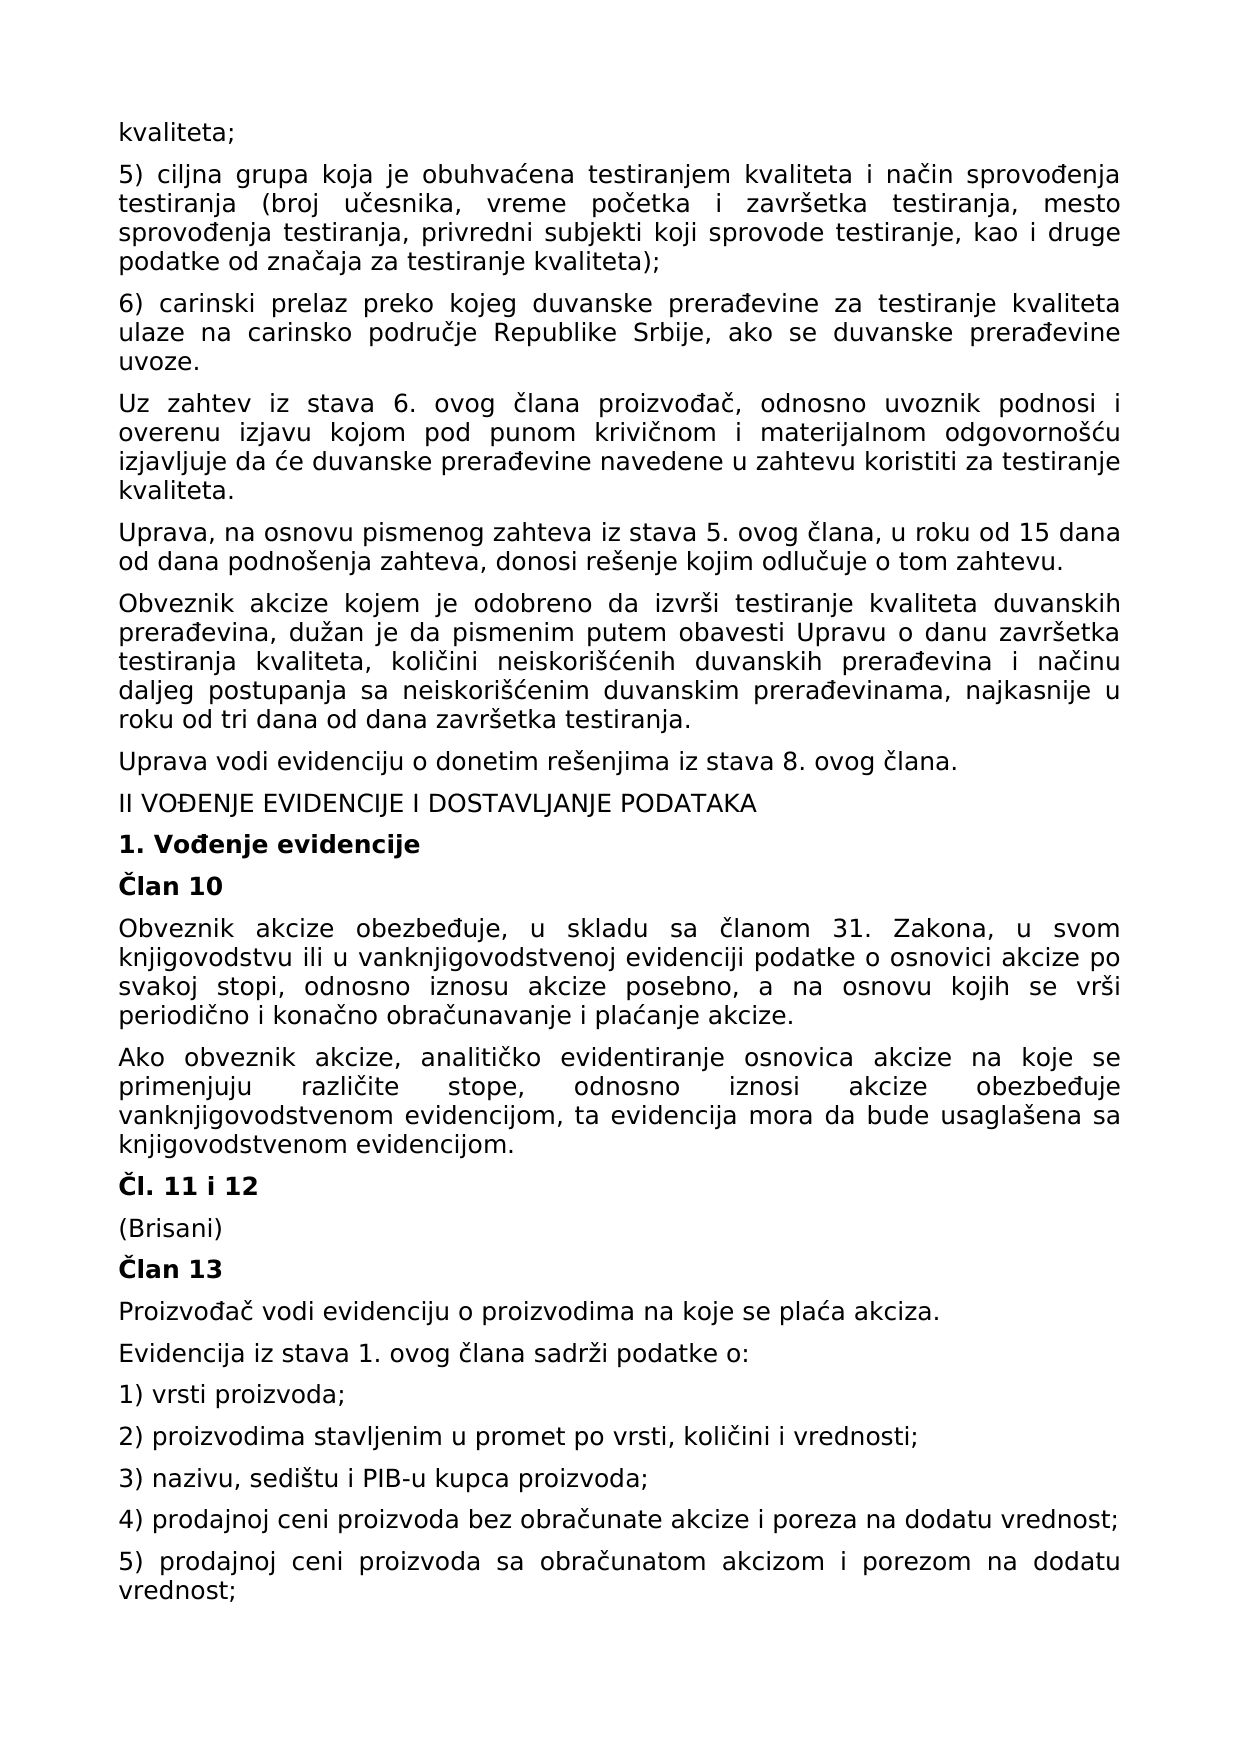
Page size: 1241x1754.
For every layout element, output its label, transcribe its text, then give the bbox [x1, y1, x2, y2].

text 5) prodajnoj ceni proizvoda sa obračunatom akcizom i porezom na dodatu vrednost; [118, 1547, 1122, 1606]
text 3) nazivu, sedištu i PIB-u kupca proizvoda; [118, 1464, 1122, 1493]
text 6) carinski prelaz preko kojeg duvanske prerađevine za testiranje kvaliteta ulaze na carinsko područje Republike Srbije, ako se duvanske prerađevine uvoze. [118, 289, 1122, 376]
text (Brisani) [118, 1214, 1122, 1243]
text 1) vrsti proizvoda; [118, 1381, 1122, 1410]
text Uprava vodi evidenciju o donetim rešenjima iz stava 8. ovog člana. [118, 747, 1122, 776]
text kvaliteta; [118, 118, 1122, 147]
text Član 13 [118, 1256, 1122, 1285]
text Evidencija iz stava 1. ovog člana sadrži podatke o: [118, 1339, 1122, 1368]
text Obveznik akcize kojem je odobreno da izvrši testiranje kvaliteta duvanskih prerađevina, dužan je da pismenim putem obavesti Upravu o danu završetka testiranja kvaliteta, količini neiskorišćenih duvanskih prerađevina i načinu daljeg postupanja sa neiskorišćenim duvanskim prerađevinama, najkasnije u roku od tri dana od dana završetka testiranja. [118, 589, 1122, 735]
text Uz zahtev iz stava 6. ovog člana proizvođač, odnosno uvoznik podnosi i overenu izjavu kojom pod punom krivičnom i materijalnom odgovornošću izjavljuje da će duvanske prerađevine navedene u zahtevu koristiti za testiranje kvaliteta. [118, 389, 1122, 506]
text 2) proizvodima stavljenim u promet po vrsti, količini i vrednosti; [118, 1422, 1122, 1451]
text II VOĐENJE EVIDENCIJE I DOSTAVLJANJE PODATAKA [118, 789, 1122, 818]
text Ako obveznik akcize, analitičko evidentiranje osnovica akcize na koje se primenjuju različite stope, odnosno iznosi akcize obezbeđuje vanknjigovodstvenom evidencijom, ta evidencija mora da bude usaglašena sa knjigovodstvenom evidencijom. [118, 1043, 1122, 1160]
text 1. Vođenje evidencije [118, 831, 1122, 860]
text 4) prodajnoj ceni proizvoda bez obračunate akcize i poreza na dodatu vrednost; [118, 1506, 1122, 1535]
text Obveznik akcize obezbeđuje, u skladu sa članom 31. Zakona, u svom knjigovodstvu ili u vanknjigovodstvenoj evidenciji podatke o osnovici akcize po svakoj stopi, odnosno iznosu akcize posebno, a na osnovu kojih se vrši periodično i konačno obračunavanje i plaćanje akcize. [118, 914, 1122, 1031]
text 5) ciljna grupa koja je obuhvaćena testiranjem kvaliteta i način sprovođenja testiranja (broj učesnika, vreme početka i završetka testiranja, mesto sprovođenja testiranja, privredni subjekti koji sprovode testiranje, kao i druge podatke od značaja za testiranje kvaliteta); [118, 160, 1122, 276]
text Proizvođač vodi evidenciju o proizvodima na koje se plaća akciza. [118, 1297, 1122, 1326]
text Čl. 11 i 12 [118, 1172, 1122, 1201]
text Uprava, na osnovu pismenog zahteva iz stava 5. ovog člana, u roku od 15 dana od dana podnošenja zahteva, donosi rešenje kojim odlučuje o tom zahtevu. [118, 518, 1122, 576]
text Član 10 [118, 872, 1122, 901]
